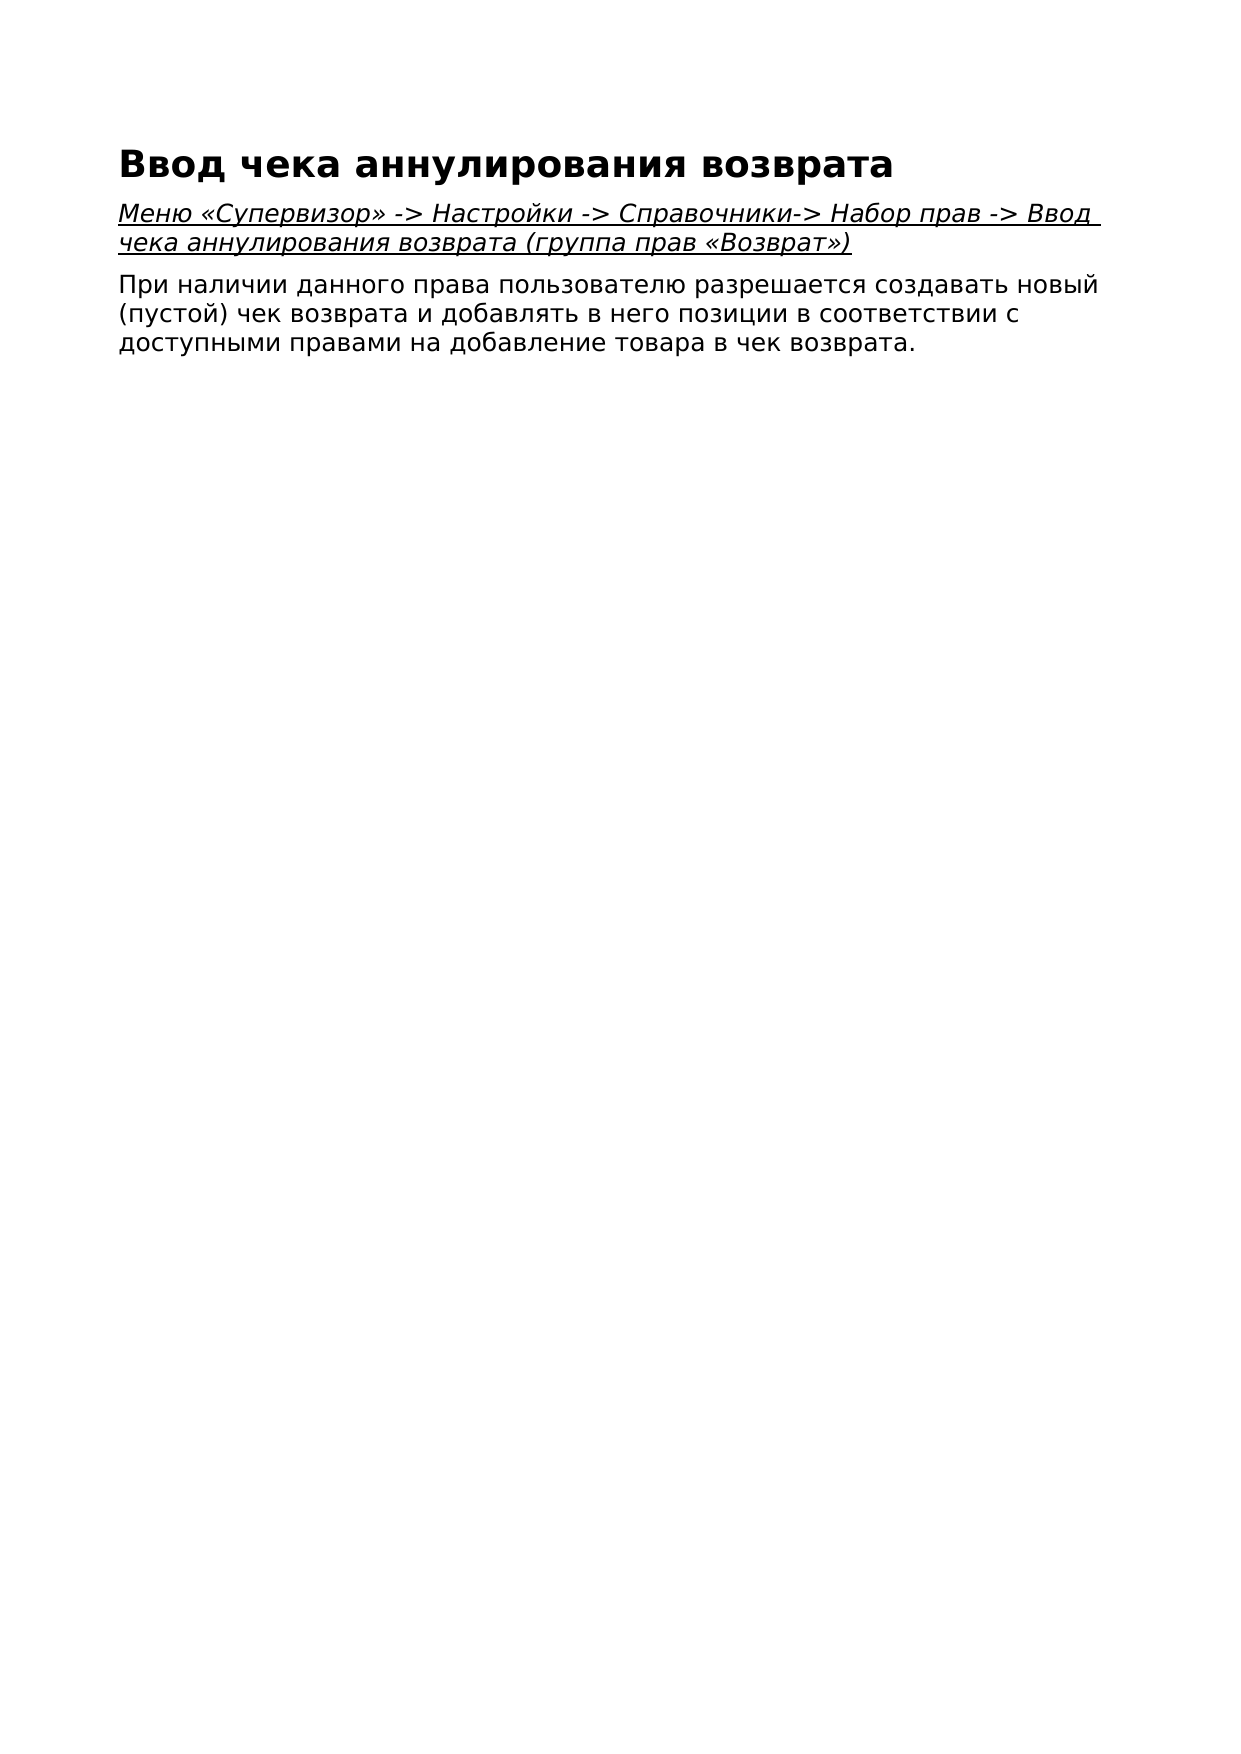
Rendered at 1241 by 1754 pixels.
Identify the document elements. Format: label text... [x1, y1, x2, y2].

text При наличии данного права пользователю разрешается создавать новый (пустой) чек возврата и добавлять в него позиции в соответствии с доступными правами на добавление товара в чек возврата. [118, 270, 1122, 358]
text Меню «Супервизор» -> Настройки -> Справочники-> Набор прав -> Ввод чека аннулирования возврата (группа прав «Возврат») [118, 199, 1122, 258]
subtitle Ввод чека аннулирования возврата [118, 143, 1122, 187]
